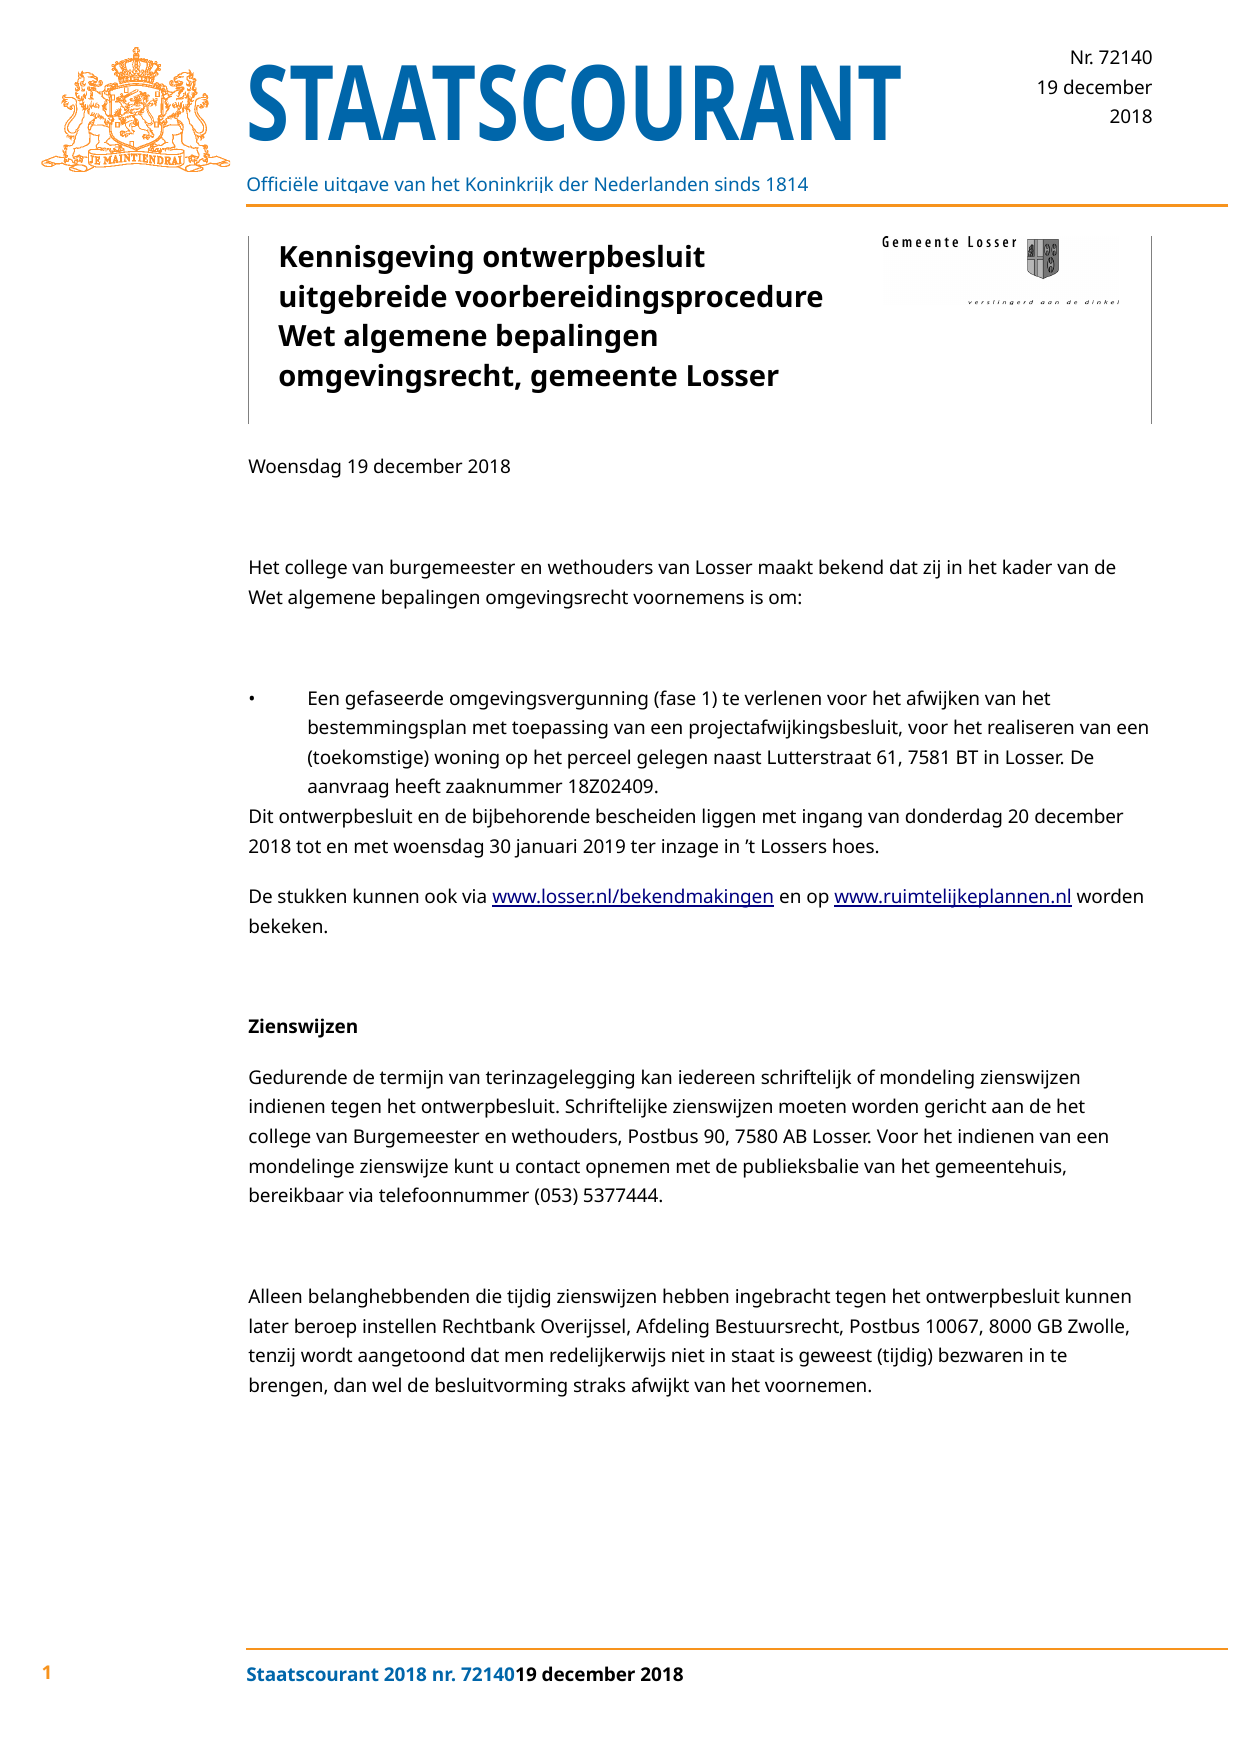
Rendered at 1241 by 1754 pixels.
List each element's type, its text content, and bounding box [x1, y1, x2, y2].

table_header [850, 236, 1151, 424]
text Dit ontwerpbesluit en de bijbehorende bescheiden liggen met ingang van donderdag 20 december 2018 tot en met woensdag 30 januari 2019 ter inzage in ’t Lossers hoes. [248, 803, 1152, 858]
text Zienswijzen [248, 1014, 1152, 1039]
picture [41, 47, 231, 172]
table_header Kennisgeving ontwerpbesluit uitgebreide voorbereidingsprocedure Wet algemene bepalingen omgevingsrecht, gemeente Losser [249, 236, 850, 424]
picture [882, 236, 1119, 305]
text Gedurende de termijn van terinzagelegging kan iedereen schriftelijk of mondeling zienswijzen indienen tegen het ontwerpbesluit. Schriftelijke zienswijzen moeten worden gericht aan de het college van Burgemeester en wethouders, Postbus 90, 7580 AB Losser. Voor het indienen van een mondelinge zienswijze kunt u contact opnemen met de publieksbalie van het gemeentehuis, bereikbaar via telefoonnummer (053) 5377444. [248, 1064, 1152, 1208]
text Alleen belanghebbenden die tijdig zienswijzen hebben ingebracht tegen het ontwerpbesluit kunnen later beroep instellen Rechtbank Overijssel, Afdeling Bestuursrecht, Postbus 10067, 8000 GB Zwolle, tenzij wordt aangetoond dat men redelijkerwijs niet in staat is geweest (tijdig) bezwaren in te brengen, dan wel de besluitvorming straks afwijkt van het voornemen. [248, 1283, 1152, 1398]
list Een gefaseerde omgevingsvergunning (fase 1) te verlenen voor het afwijken van het bestemmingsplan met toepassing van een projectafwijkingsbesluit, voor het realiseren van een (toekomstige) woning op het perceel gelegen naast Lutterstraat 61, 7581 BT in Losser. De aanvraag heeft zaaknummer 18Z02409. [248, 685, 1152, 799]
text Woensdag 19 december 2018 [248, 454, 1152, 479]
text De stukken kunnen ook via www.losser.nl/bekendmakingen en op www.ruimtelijkeplannen.nl worden bekeken. [248, 883, 1152, 938]
text Het college van burgemeester en wethouders van Losser maakt bekend dat zij in het kader van de Wet algemene bepalingen omgevingsrecht voornemens is om: [248, 554, 1152, 610]
